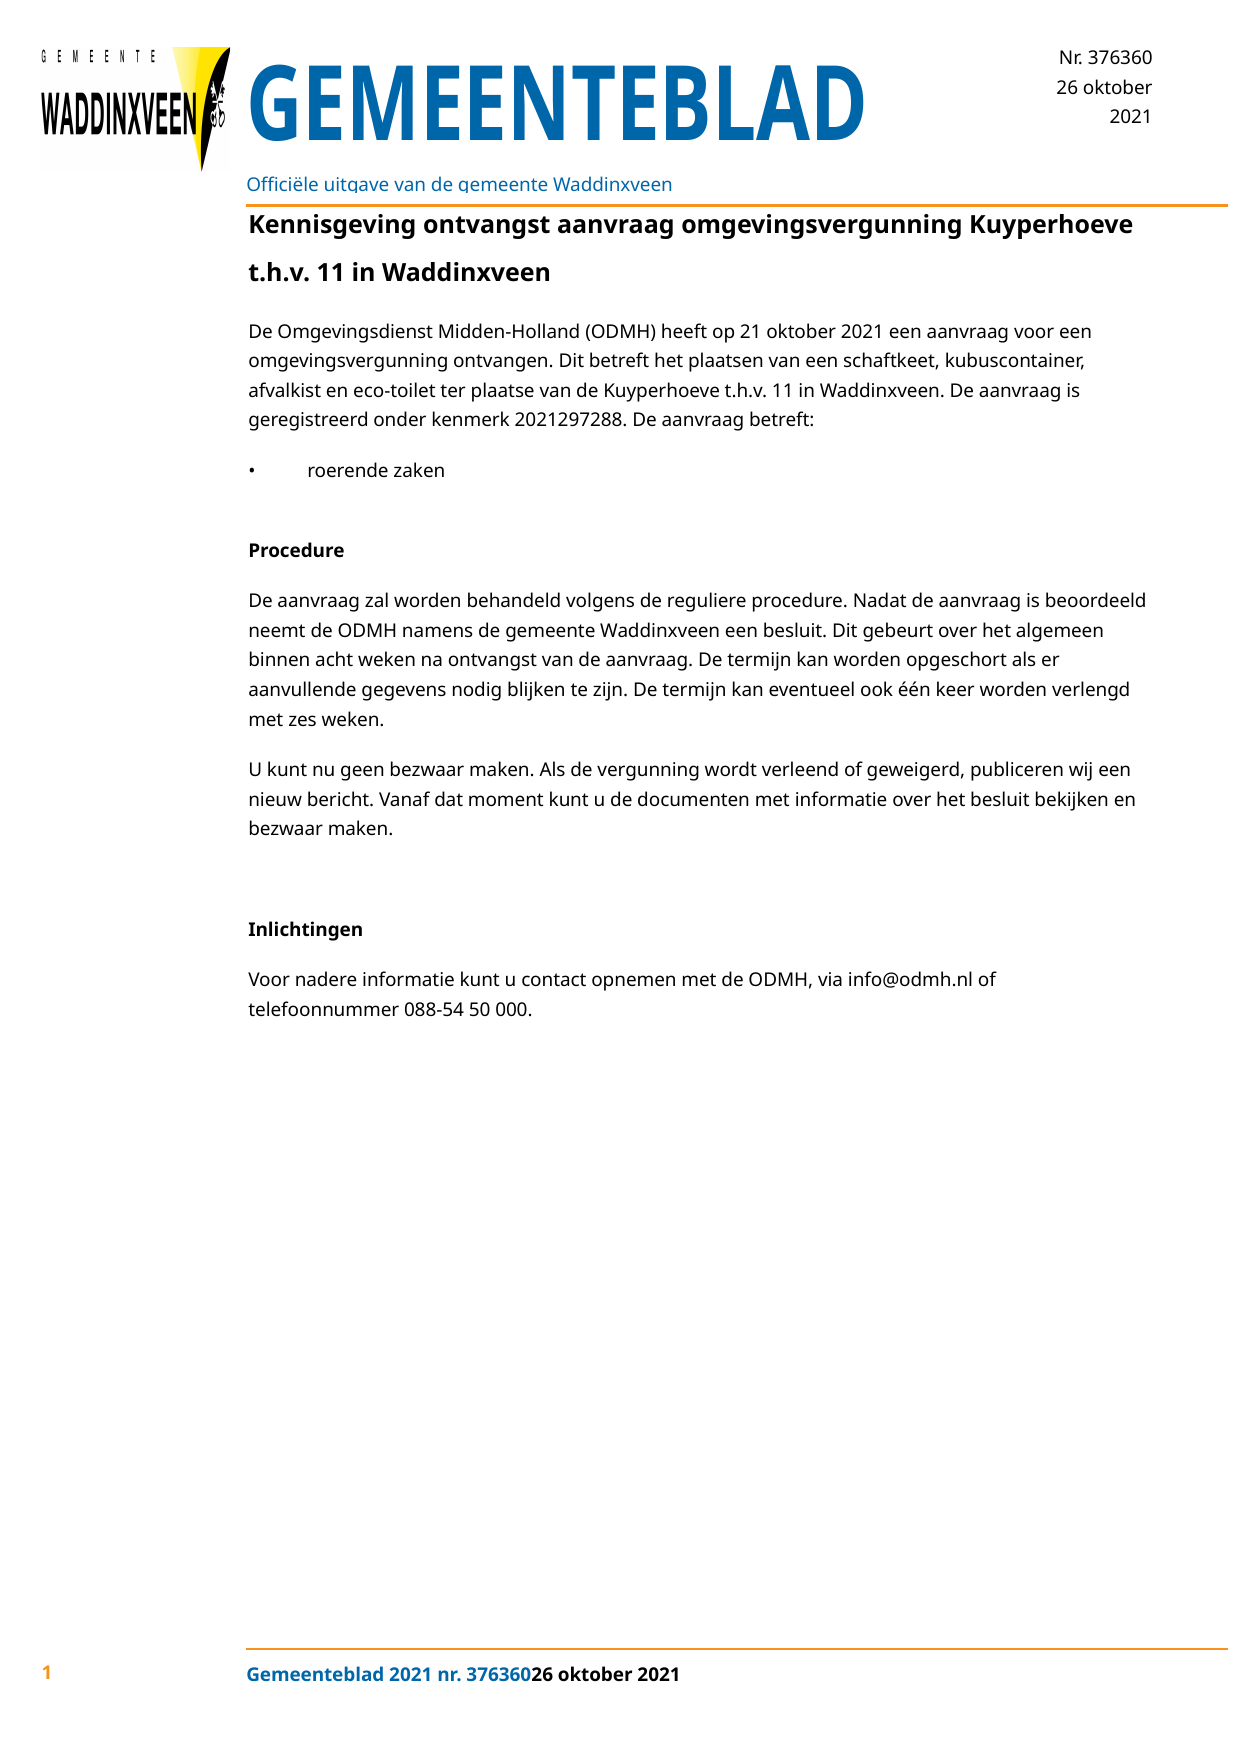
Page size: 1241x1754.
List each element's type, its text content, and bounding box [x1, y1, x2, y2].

text De Omgevingsdienst Midden-Holland (ODMH) heeft op 21 oktober 2021 een aanvraag voor een omgevingsvergunning ontvangen. Dit betreft het plaatsen van een schaftkeet, kubuscontainer, afvalkist en eco-toilet ter plaatse van de Kuyperhoeve t.h.v. 11 in Waddinxveen. De aanvraag is geregistreerd onder kenmerk 2021297288. De aanvraag betreft: [248, 318, 1152, 432]
list roerende zaken [248, 457, 1152, 483]
text Inlichtingen [248, 916, 1152, 942]
text Voor nadere informatie kunt u contact opnemen met de ODMH, via info@odmh.nl of telefoonnummer 088-54 50 000. [248, 967, 1152, 1022]
picture [41, 47, 231, 172]
text Kennisgeving ontvangst aanvraag omgevingsvergunning Kuyperhoeve t.h.v. 11 in Waddinxveen [248, 207, 1152, 288]
text U kunt nu geen bezwaar maken. Als de vergunning wordt verleend of geweigerd, publiceren wij een nieuw bericht. Vanaf dat moment kunt u de documenten met informatie over het besluit bekijken en bezwaar maken. [248, 756, 1152, 841]
text Procedure [248, 537, 1152, 563]
text De aanvraag zal worden behandeld volgens de reguliere procedure. Nadat de aanvraag is beoordeeld neemt de ODMH namens de gemeente Waddinxveen een besluit. Dit gebeurt over het algemeen binnen acht weken na ontvangst van de aanvraag. De termijn kan worden opgeschort als er aanvullende gegevens nodig blijken te zijn. De termijn kan eventueel ook één keer worden verlengd met zes weken. [248, 587, 1152, 732]
